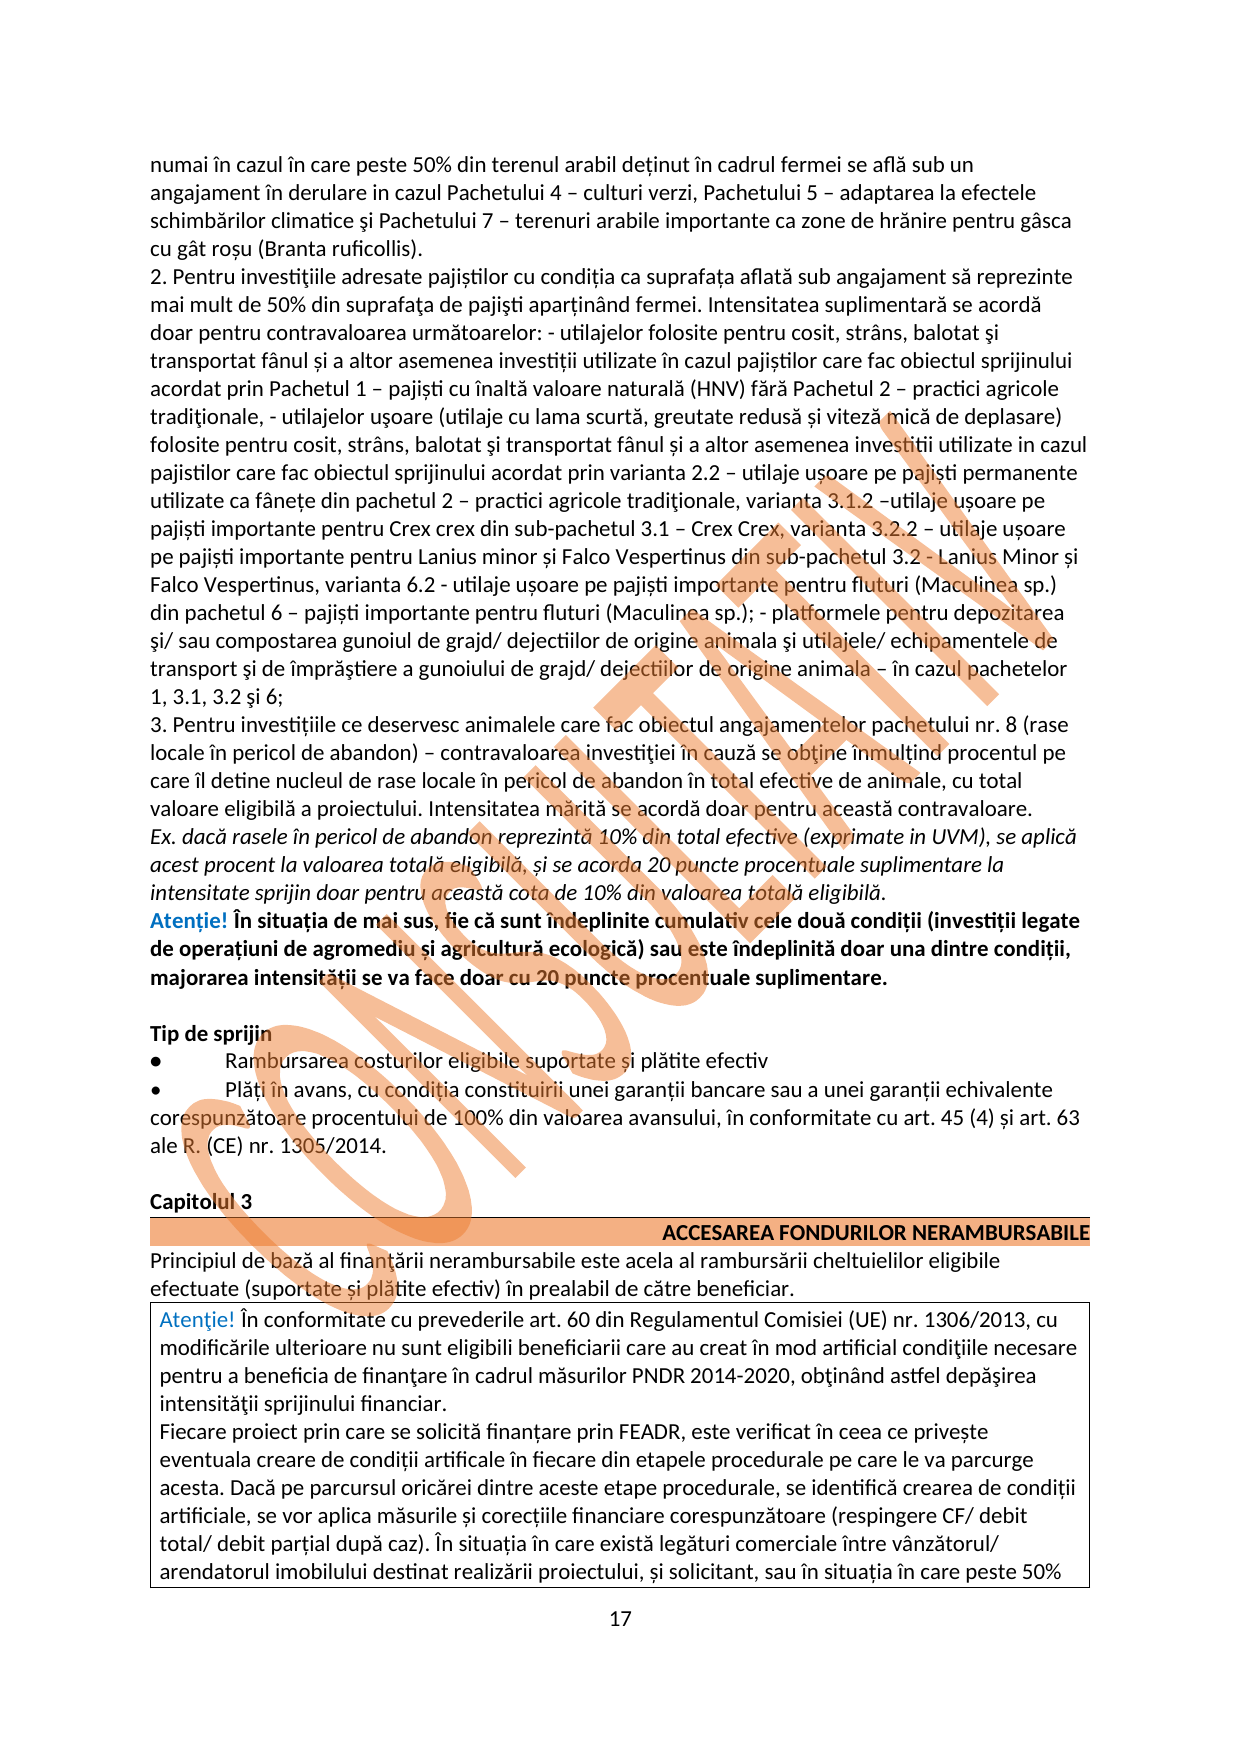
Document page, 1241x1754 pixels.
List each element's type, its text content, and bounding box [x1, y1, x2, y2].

text • Rambursarea costurilor eligibile suportate și plătite efectiv [521, 1047, 603, 1075]
text numai în cazul în care peste 50% din terenul arabil deținut în cadrul fermei se află sub un angajament în derulare in cazul Pachetului 4 – culturi verzi, Pachetului 5 – adaptarea la efectele schimbărilor climatice şi Pachetului 7 – terenuri arabile importante ca zone de hrănire pentru gâsca cu gât roșu (Branta ruficollis). [150, 150, 1090, 262]
text Fiecare proiect prin care se solicită finanțare prin FEADR, este verificat în ceea ce privește eventuala creare de condiții artificale în fiecare din etapele procedurale pe care le va parcurge acesta. Dacă pe parcursul oricărei dintre aceste etape procedurale, se identifică crearea de condiții artificiale, se vor aplica măsurile și corecțiile financiare corespunzătoare (respingere CF/ debit total/ debit parțial după caz). În situația în care există legături comerciale între vânzătorul/ arendatorul imobilului destinat realizării proiectului, și solicitant, sau în situația în care peste 50% [151, 1414, 1089, 1587]
text Atenţie! În conformitate cu prevederile art. 60 din Regulamentul Comisiei (UE) nr. 1306/2013, cu modificările ulterioare nu sunt eligibili beneficiarii care au creat în mod artificial condiţiile necesare pentru a beneficia de finanţare în cadrul măsurilor PNDR 2014-2020, obţinând astfel depăşirea intensităţii sprijinului financiar. [151, 1303, 1089, 1414]
text Tip de sprijin [150, 1019, 383, 1047]
text Principiul de bază al finanţării nerambursabile este acela al rambursării cheltuielilor eligibile efectuate (suportate și plătite efectiv) în prealabil de către beneficiar. [150, 1246, 321, 1302]
text • Plăți în avans, cu condiția constituirii unei garanții bancare sau a unei garanții echivalente corespunzătoare procentului de 100% din valoarea avansului, în conformitate cu art. 45 (4) și art. 63 ale R. (CE) nr. 1305/2014. [384, 1075, 495, 1159]
text • Rambursarea costurilor eligibile suportate și plătite efectiv [347, 1047, 411, 1075]
text • Rambursarea costurilor eligibile suportate și plătite efectiv [407, 1047, 486, 1075]
text [620, 1019, 1090, 1047]
text Atenție! În situația de mai sus, fie că sunt îndeplinite cumulativ cele două condiții (investiții legate de operațiuni de agromediu și agricultură ecologică) sau este îndeplinită doar una dintre condiții, majorarea intensității se va face doar cu 20 puncte procentuale suplimentare. [567, 907, 681, 978]
text Atenție! În situația de mai sus, fie că sunt îndeplinite cumulativ cele două condiții (investiții legate de operațiuni de agromediu și agricultură ecologică) sau este îndeplinită doar una dintre condiții, majorarea intensității se va face doar cu 20 puncte procentuale suplimentare. [447, 907, 633, 991]
text Capitolul 3 [150, 1187, 225, 1217]
text Ex. dacă rasele în pericol de abandon reprezintă 10% din total efective (exprimate in UVM), se aplică acest procent la valoarea totală eligibilă, și se acorda 20 puncte procentuale suplimentare la intensitate sprijin doar pentru această cota de 10% din valoarea totală eligibilă. [150, 822, 540, 907]
text • Plăți în avans, cu condiția constituirii unei garanții bancare sau a unei garanții echivalente corespunzătoare procentului de 100% din valoarea avansului, în conformitate cu art. 45 (4) și art. 63 ale R. (CE) nr. 1305/2014. [435, 1075, 1090, 1159]
text 3. Pentru investițiile ce deservesc animalele care fac obiectul angajamentelor pachetului nr. 8 (rase locale în pericol de abandon) – contravaloarea investiţiei în cauză se obţine înmulțind procentul pe care îl detine nucleul de rase locale în pericol de abandon în total efective de animale, cu total valoare eligibilă a proiectului. Intensitatea mărită se acordă doar pentru această contravaloare. [671, 710, 822, 822]
text • Plăți în avans, cu condiția constituirii unei garanții bancare sau a unei garanții echivalente corespunzătoare procentului de 100% din valoarea avansului, în conformitate cu art. 45 (4) și art. 63 ale R. (CE) nr. 1305/2014. [280, 1075, 432, 1159]
text • Rambursarea costurilor eligibile suportate și plătite efectiv [624, 1047, 1090, 1075]
text • Plăți în avans, cu condiția constituirii unei garanții bancare sau a unei garanții echivalente corespunzătoare procentului de 100% din valoarea avansului, în conformitate cu art. 45 (4) și art. 63 ale R. (CE) nr. 1305/2014. [150, 1075, 307, 1159]
text Capitolul 3 [468, 1187, 1090, 1217]
text [493, 1019, 606, 1047]
text 3. Pentru investițiile ce deservesc animalele care fac obiectul angajamentelor pachetului nr. 8 (rase locale în pericol de abandon) – contravaloarea investiţiei în cauză se obţine înmulțind procentul pe care îl detine nucleul de rase locale în pericol de abandon în total efective de animale, cu total valoare eligibilă a proiectului. Intensitatea mărită se acordă doar pentru această contravaloare. [150, 710, 757, 822]
text Ex. dacă rasele în pericol de abandon reprezintă 10% din total efective (exprimate in UVM), se aplică acest procent la valoarea totală eligibilă, și se acorda 20 puncte procentuale suplimentare la intensitate sprijin doar pentru această cota de 10% din valoarea totală eligibilă. [482, 822, 651, 907]
text Ex. dacă rasele în pericol de abandon reprezintă 10% din total efective (exprimate in UVM), se aplică acest procent la valoarea totală eligibilă, și se acorda 20 puncte procentuale suplimentare la intensitate sprijin doar pentru această cota de 10% din valoarea totală eligibilă. [594, 822, 712, 907]
text Capitolul 3 [365, 1187, 445, 1217]
text [420, 1019, 497, 1047]
text Atenție! În situația de mai sus, fie că sunt îndeplinite cumulativ cele două condiții (investiții legate de operațiuni de agromediu și agricultură ecologică) sau este îndeplinită doar una dintre condiții, majorarea intensității se va face doar cu 20 puncte procentuale suplimentare. [677, 907, 1090, 991]
text Principiul de bază al finanţării nerambursabile este acela al rambursării cheltuielilor eligibile efectuate (suportate și plătite efectiv) în prealabil de către beneficiar. [379, 1246, 1090, 1302]
text 3. Pentru investițiile ce deservesc animalele care fac obiectul angajamentelor pachetului nr. 8 (rase locale în pericol de abandon) – contravaloarea investiţiei în cauză se obţine înmulțind procentul pe care îl detine nucleul de rase locale în pericol de abandon în total efective de animale, cu total valoare eligibilă a proiectului. Intensitatea mărită se acordă doar pentru această contravaloare. [812, 710, 1090, 822]
text [150, 1218, 251, 1246]
text ACCESAREA FONDURILOR NERAMBURSABILE [251, 1218, 1090, 1246]
text • Rambursarea costurilor eligibile suportate și plătite efectiv [280, 1052, 353, 1075]
text • Rambursarea costurilor eligibile suportate și plătite efectiv [150, 1047, 255, 1075]
text Capitolul 3 [226, 1187, 372, 1217]
text Atenție! În situația de mai sus, fie că sunt îndeplinite cumulativ cele două condiții (investiții legate de operațiuni de agromediu și agricultură ecologică) sau este îndeplinită doar una dintre condiții, majorarea intensității se va face doar cu 20 puncte procentuale suplimentare. [150, 907, 572, 991]
text Ex. dacă rasele în pericol de abandon reprezintă 10% din total efective (exprimate in UVM), se aplică acest procent la valoarea totală eligibilă, și se acorda 20 puncte procentuale suplimentare la intensitate sprijin doar pentru această cota de 10% din valoarea totală eligibilă. [654, 822, 1090, 907]
text Principiul de bază al finanţării nerambursabile este acela al rambursării cheltuielilor eligibile efectuate (suportate și plătite efectiv) în prealabil de către beneficiar. [279, 1246, 372, 1289]
text [380, 1020, 431, 1047]
text 2. Pentru investiţiile adresate pajiștilor cu condiția ca suprafața aflată sub angajament să reprezinte mai mult de 50% din suprafaţa de pajişti aparținând fermei. Intensitatea suplimentară se acordă doar pentru contravaloarea următoarelor: - utilajelor folosite pentru cosit, strâns, balotat şi transportat fânul și a altor asemenea investiții utilizate în cazul pajiștilor care fac obiectul sprijinului acordat prin Pachetul 1 – pajiști cu înaltă valoare naturală (HNV) fără Pachetul 2 – practici agricole tradiţionale, - utilajelor uşoare (utilaje cu lama scurtă, greutate redusă și viteză mică de deplasare) folosite pentru cosit, strâns, balotat şi transportat fânul și a altor asemenea investitii utilizate in cazul pajistilor care fac obiectul sprijinului acordat prin varianta 2.2 – utilaje ușoare pe pajiști permanente utilizate ca fânețe din pachetul 2 – practici agricole tradiţionale, varianta 3.1.2 –utilaje ușoare pe pajiști importante pentru Crex crex din sub-pachetul 3.1 – Crex Crex, varianta 3.2.2 – utilaje ușoare pe pajiști importante pentru Lanius minor și Falco Vespertinus din sub-pachetul 3.2 - Lanius Minor și Falco Vespertinus, varianta 6.2 - utilaje ușoare pe pajiști importante pentru fluturi (Maculinea sp.) din pachetul 6 – pajiști importante pentru fluturi (Maculinea sp.); - platformele pentru depozitarea şi/ sau compostarea gunoiul de grajd/ dejectiilor de origine animala şi utilajele/ echipamentele de transport şi de împrăştiere a gunoiului de grajd/ dejectiilor de origine animala – în cazul pachetelor 1, 3.1, 3.2 şi 6; [150, 262, 1090, 710]
